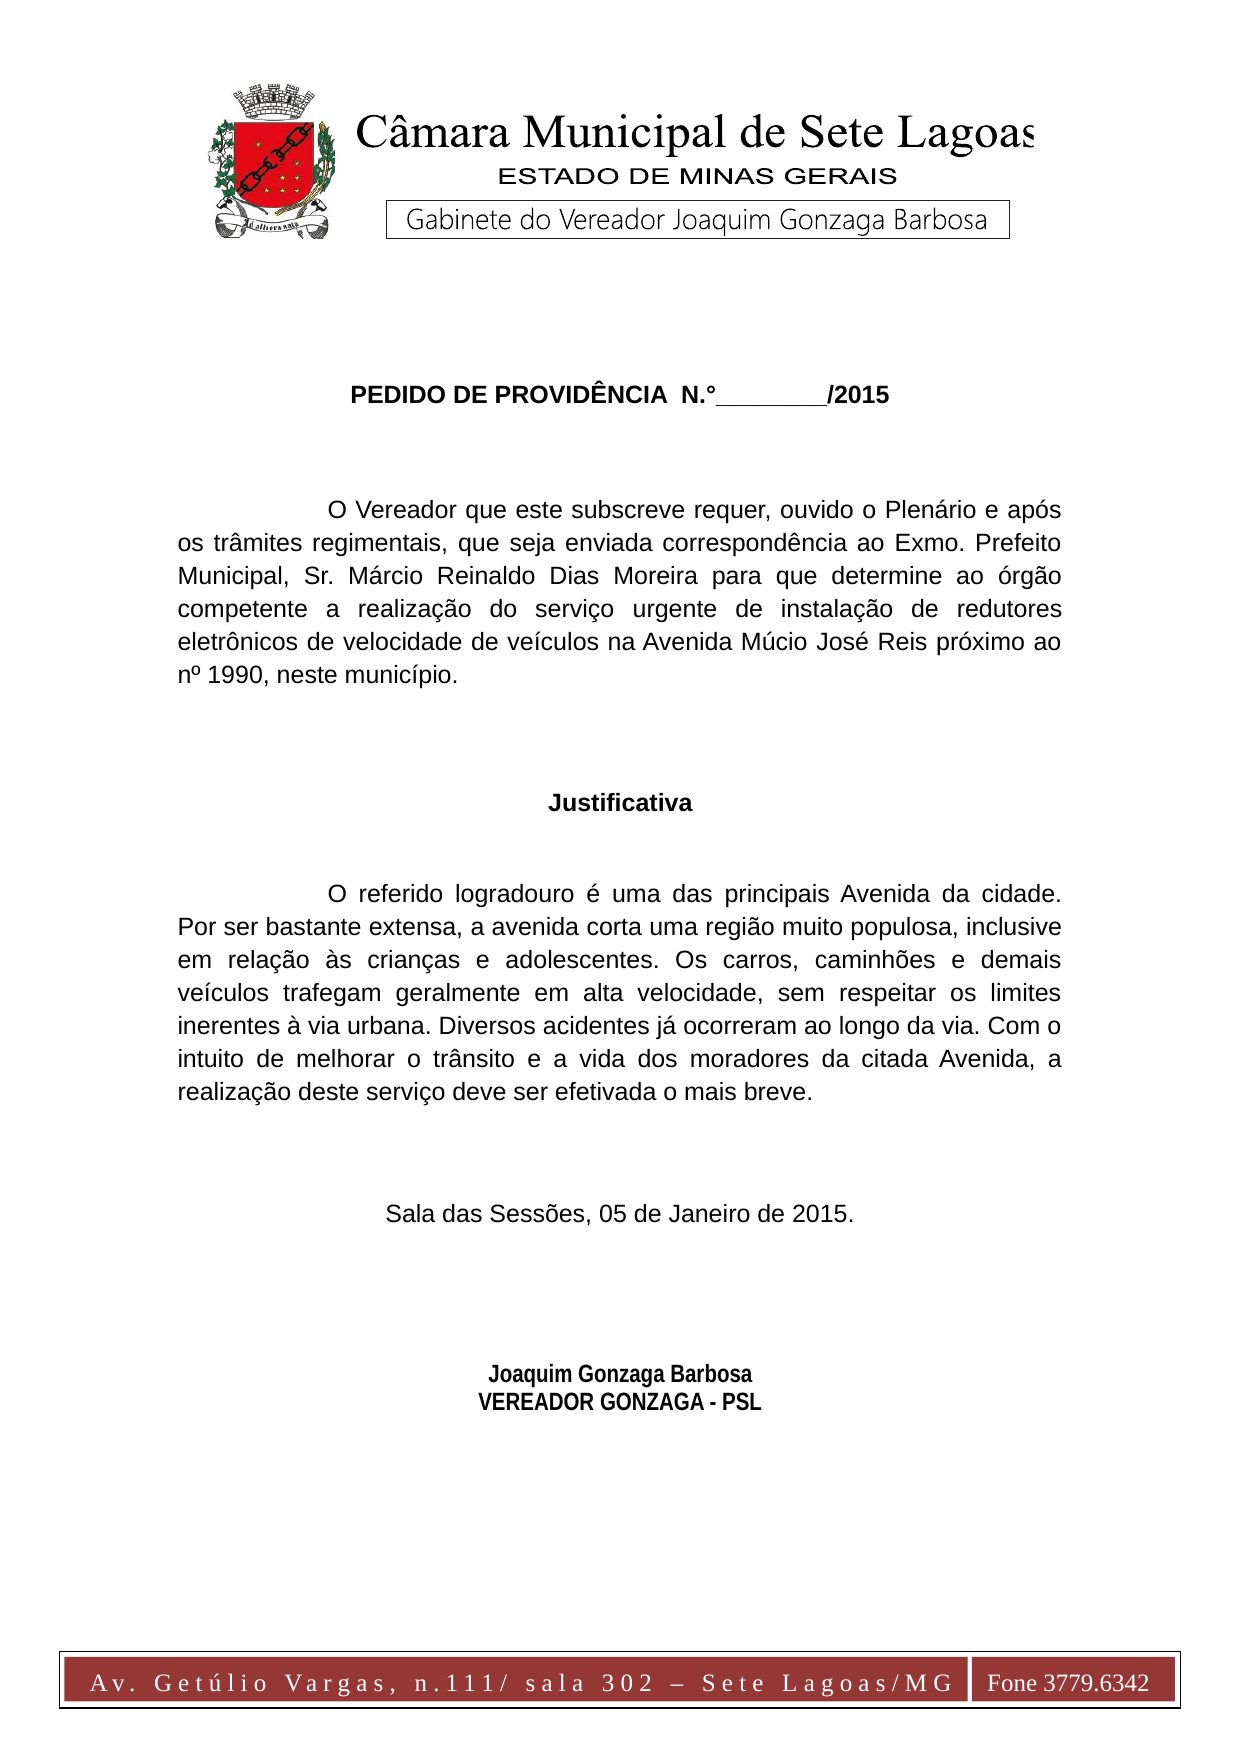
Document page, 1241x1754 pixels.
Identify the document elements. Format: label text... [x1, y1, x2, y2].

text VEREADOR GONZAGA - PSL [177, 1387, 1063, 1416]
text Sala das Sessões, 05 de Janeiro de 2015. [177, 1199, 1063, 1228]
text PEDIDO DE PROVIDÊNCIA N.°________/2015 [177, 380, 1063, 409]
text Justificativa [177, 788, 1063, 817]
text O referido logradouro é uma das principais Avenida da cidade. Por ser bastante extensa, a avenida corta uma região muito populosa, inclusive em relação às crianças e adolescentes. Os carros, caminhões e demais veículos trafegam geralmente em alta velocidade, sem respeitar os limites inerentes à via urbana. Diversos acidentes já ocorreram ao longo da via. Com o intuito de melhorar o trânsito e a vida dos moradores da citada Avenida, a realização deste serviço deve ser efetivada o mais breve. [177, 878, 1063, 1105]
text Joaquim Gonzaga Barbosa [177, 1359, 1063, 1387]
text O Vereador que este subscreve requer, ouvido o Plenário e após os trâmites regimentais, que seja enviada correspondência ao Exmo. Prefeito Municipal, Sr. Márcio Reinaldo Dias Moreira para que determine ao órgão competente a realização do serviço urgente de instalação de redutores eletrônicos de velocidade de veículos na Avenida Múcio José Reis próximo ao nº 1990, neste município. [177, 495, 1063, 689]
